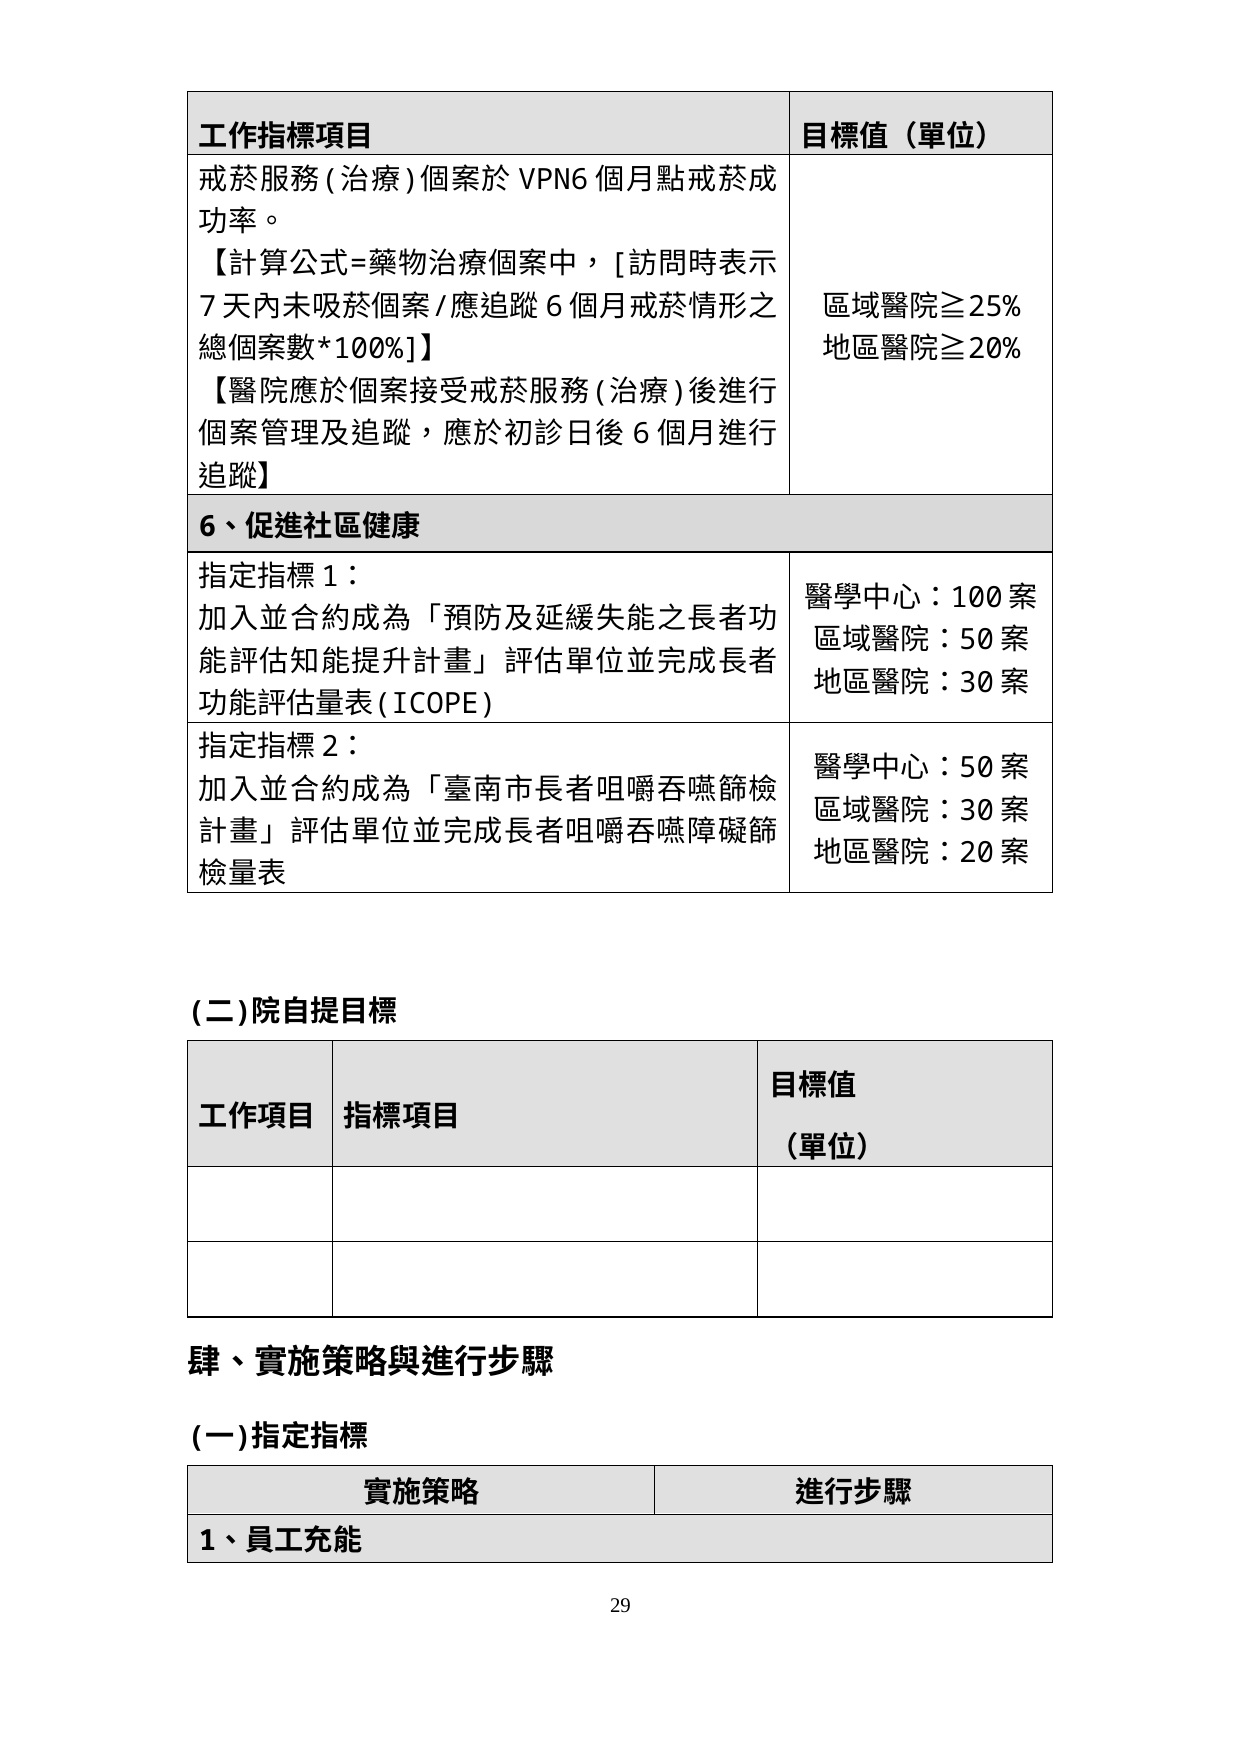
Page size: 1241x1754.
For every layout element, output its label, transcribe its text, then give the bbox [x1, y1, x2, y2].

table_cell 醫學中心：50案 區域醫院：30案 地區醫院：20案 [790, 723, 1052, 892]
table_cell [333, 1242, 757, 1316]
table_cell 區域醫院≧25% 地區醫院≧20% [790, 155, 1052, 494]
table_cell [188, 1242, 332, 1316]
table_cell 指定指標2： 加入並合約成為「臺南市長者咀嚼吞嚥篩檢計畫」評估單位並完成長者咀嚼吞嚥障礙篩檢量表 [188, 723, 789, 892]
table_cell [188, 1167, 332, 1241]
table_cell [758, 1167, 1052, 1241]
text (二)院自提目標 [187, 967, 1053, 1029]
text 肆、實施策略與進行步驟 [187, 1318, 1053, 1380]
table_cell 指定指標1： 加入並合約成為「預防及延緩失能之長者功能評估知能提升計畫」評估單位並完成長者功能評估量表(ICOPE) [188, 553, 789, 722]
table_cell [758, 1242, 1052, 1316]
table_cell 醫學中心：100案 區域醫院：50案 地區醫院：30案 [790, 553, 1052, 722]
table_cell [333, 1167, 757, 1241]
table_header 指標項目 [333, 1041, 757, 1166]
table_header 進行步驟 [655, 1466, 1052, 1513]
table_header 工作指標項目 [188, 92, 789, 154]
table_header 實施策略 [188, 1466, 654, 1513]
table_header 目標值 （單位） [758, 1041, 1052, 1166]
table_cell 戒菸服務(治療)個案於VPN6個月點戒菸成功率。 【計算公式=藥物治療個案中，[訪問時表示7天內未吸菸個案/應追蹤6個月戒菸情形之總個案數*100%]】 【醫院應於個案接受戒菸服務(治療)後進行個案管理及追蹤，應於初診日後6個月進行追蹤】 [188, 155, 789, 494]
table_cell 1、員工充能 [188, 1515, 1052, 1562]
text (一)指定指標 [187, 1392, 1053, 1454]
table_header 目標值（單位） [790, 92, 1052, 154]
table_header 工作項目 [188, 1041, 332, 1166]
table_cell 6、促進社區健康 [188, 495, 1052, 551]
